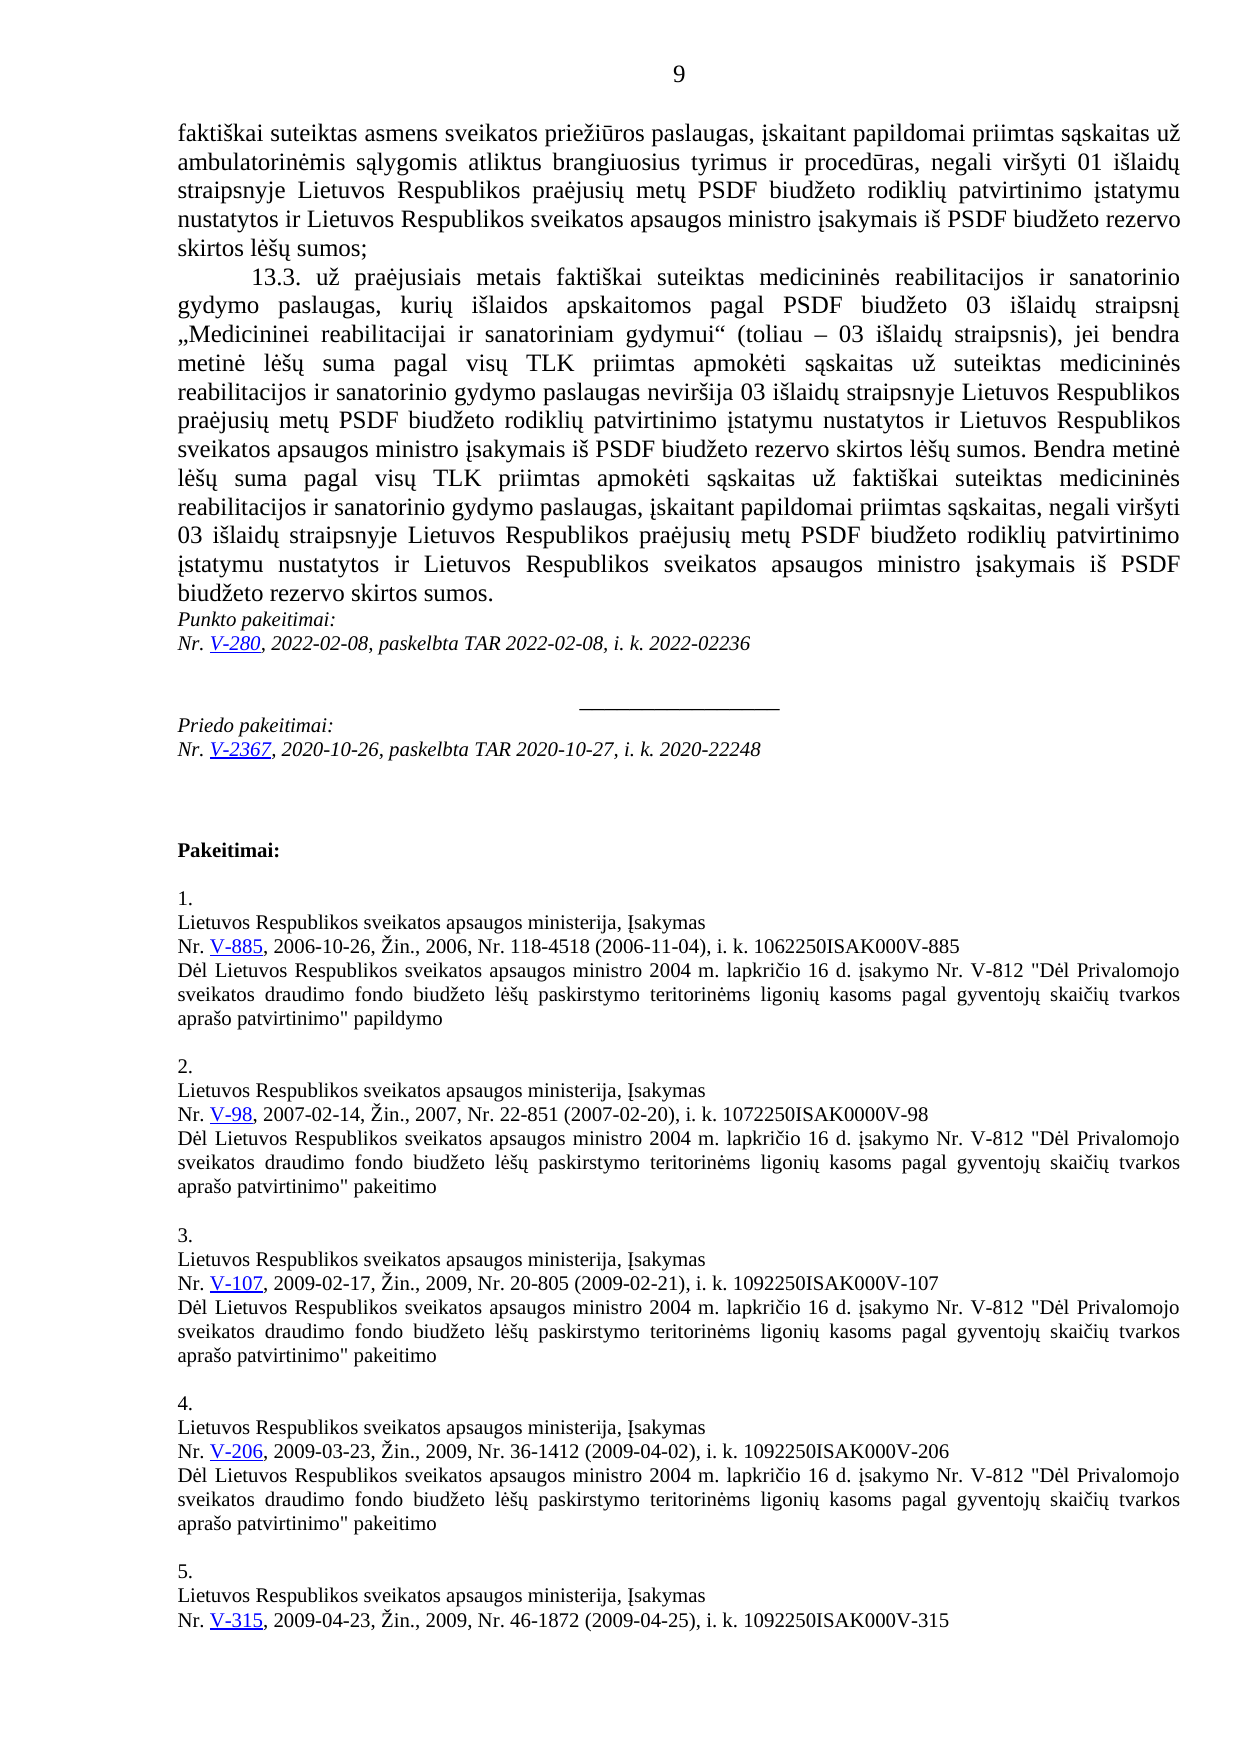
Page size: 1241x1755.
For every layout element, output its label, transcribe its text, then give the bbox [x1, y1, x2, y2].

text Dėl Lietuvos Respublikos sveikatos apsaugos ministro 2004 m. lapkričio 16 d. įsakymo Nr. V-812 "Dėl Privalomojo sveikatos draudimo fondo biudžeto lėšų paskirstymo teritorinėms ligonių kasoms pagal gyventojų skaičių tvarkos aprašo patvirtinimo" pakeitimo [177, 1463, 1181, 1535]
text 2. [177, 1054, 1181, 1078]
text 3. [177, 1222, 1181, 1247]
text Lietuvos Respublikos sveikatos apsaugos ministerija, Įsakymas [177, 1078, 1181, 1102]
text Nr. V-2367, 2020-10-26, paskelbta TAR 2020-10-27, i. k. 2020-22248 [177, 737, 1181, 761]
text Pakeitimai: [177, 837, 1181, 862]
text Priedo pakeitimai: [177, 712, 1181, 737]
text Dėl Lietuvos Respublikos sveikatos apsaugos ministro 2004 m. lapkričio 16 d. įsakymo Nr. V-812 "Dėl Privalomojo sveikatos draudimo fondo biudžeto lėšų paskirstymo teritorinėms ligonių kasoms pagal gyventojų skaičių tvarkos aprašo patvirtinimo" papildymo [177, 958, 1181, 1030]
text Nr. V-885, 2006-10-26, Žin., 2006, Nr. 118-4518 (2006-11-04), i. k. 1062250ISAK000V-885 [177, 934, 1181, 958]
text Lietuvos Respublikos sveikatos apsaugos ministerija, Įsakymas [177, 910, 1181, 934]
text 13.3. už praėjusiais metais faktiškai suteiktas medicininės reabilitacijos ir sanatorinio gydymo paslaugas, kurių išlaidos apskaitomos pagal PSDF biudžeto 03 išlaidų straipsnį „Medicininei reabilitacijai ir sanatoriniam gydymui“ (toliau – 03 išlaidų straipsnis), jei bendra metinė lėšų suma pagal visų TLK priimtas apmokėti sąskaitas už suteiktas medicininės reabilitacijos ir sanatorinio gydymo paslaugas neviršija 03 išlaidų straipsnyje Lietuvos Respublikos praėjusių metų PSDF biudžeto rodiklių patvirtinimo įstatymu nustatytos ir Lietuvos Respublikos sveikatos apsaugos ministro įsakymais iš PSDF biudžeto rezervo skirtos lėšų sumos. Bendra metinė lėšų suma pagal visų TLK priimtas apmokėti sąskaitas už faktiškai suteiktas medicininės reabilitacijos ir sanatorinio gydymo paslaugas, įskaitant papildomai priimtas sąskaitas, negali viršyti 03 išlaidų straipsnyje Lietuvos Respublikos praėjusių metų PSDF biudžeto rodiklių patvirtinimo įstatymu nustatytos ir Lietuvos Respublikos sveikatos apsaugos ministro įsakymais iš PSDF biudžeto rezervo skirtos sumos. [177, 262, 1181, 607]
text Nr. V-206, 2009-03-23, Žin., 2009, Nr. 36-1412 (2009-04-02), i. k. 1092250ISAK000V-206 [177, 1439, 1181, 1463]
text Punkto pakeitimai: [177, 607, 1181, 631]
text faktiškai suteiktas asmens sveikatos priežiūros paslaugas, įskaitant papildomai priimtas sąskaitas už ambulatorinėmis sąlygomis atliktus brangiuosius tyrimus ir procedūras, negali viršyti 01 išlaidų straipsnyje Lietuvos Respublikos praėjusių metų PSDF biudžeto rodiklių patvirtinimo įstatymu nustatytos ir Lietuvos Respublikos sveikatos apsaugos ministro įsakymais iš PSDF biudžeto rezervo skirtos lėšų sumos; [177, 118, 1181, 262]
text Nr. V-315, 2009-04-23, Žin., 2009, Nr. 46-1872 (2009-04-25), i. k. 1092250ISAK000V-315 [177, 1607, 1181, 1632]
text Nr. V-107, 2009-02-17, Žin., 2009, Nr. 20-805 (2009-02-21), i. k. 1092250ISAK000V-107 [177, 1271, 1181, 1295]
text 4. [177, 1391, 1181, 1415]
text Nr. V-280, 2022-02-08, paskelbta TAR 2022-02-08, i. k. 2022-02236 [177, 631, 1181, 655]
text Dėl Lietuvos Respublikos sveikatos apsaugos ministro 2004 m. lapkričio 16 d. įsakymo Nr. V-812 "Dėl Privalomojo sveikatos draudimo fondo biudžeto lėšų paskirstymo teritorinėms ligonių kasoms pagal gyventojų skaičių tvarkos aprašo patvirtinimo" pakeitimo [177, 1295, 1181, 1367]
text Lietuvos Respublikos sveikatos apsaugos ministerija, Įsakymas [177, 1247, 1181, 1271]
text Dėl Lietuvos Respublikos sveikatos apsaugos ministro 2004 m. lapkričio 16 d. įsakymo Nr. V-812 "Dėl Privalomojo sveikatos draudimo fondo biudžeto lėšų paskirstymo teritorinėms ligonių kasoms pagal gyventojų skaičių tvarkos aprašo patvirtinimo" pakeitimo [177, 1126, 1181, 1198]
text Nr. V-98, 2007-02-14, Žin., 2007, Nr. 22-851 (2007-02-20), i. k. 1072250ISAK0000V-98 [177, 1102, 1181, 1126]
text 1. [177, 886, 1181, 910]
text 5. [177, 1559, 1181, 1583]
text Lietuvos Respublikos sveikatos apsaugos ministerija, Įsakymas [177, 1583, 1181, 1607]
text ________________ [177, 684, 1181, 712]
text Lietuvos Respublikos sveikatos apsaugos ministerija, Įsakymas [177, 1415, 1181, 1439]
